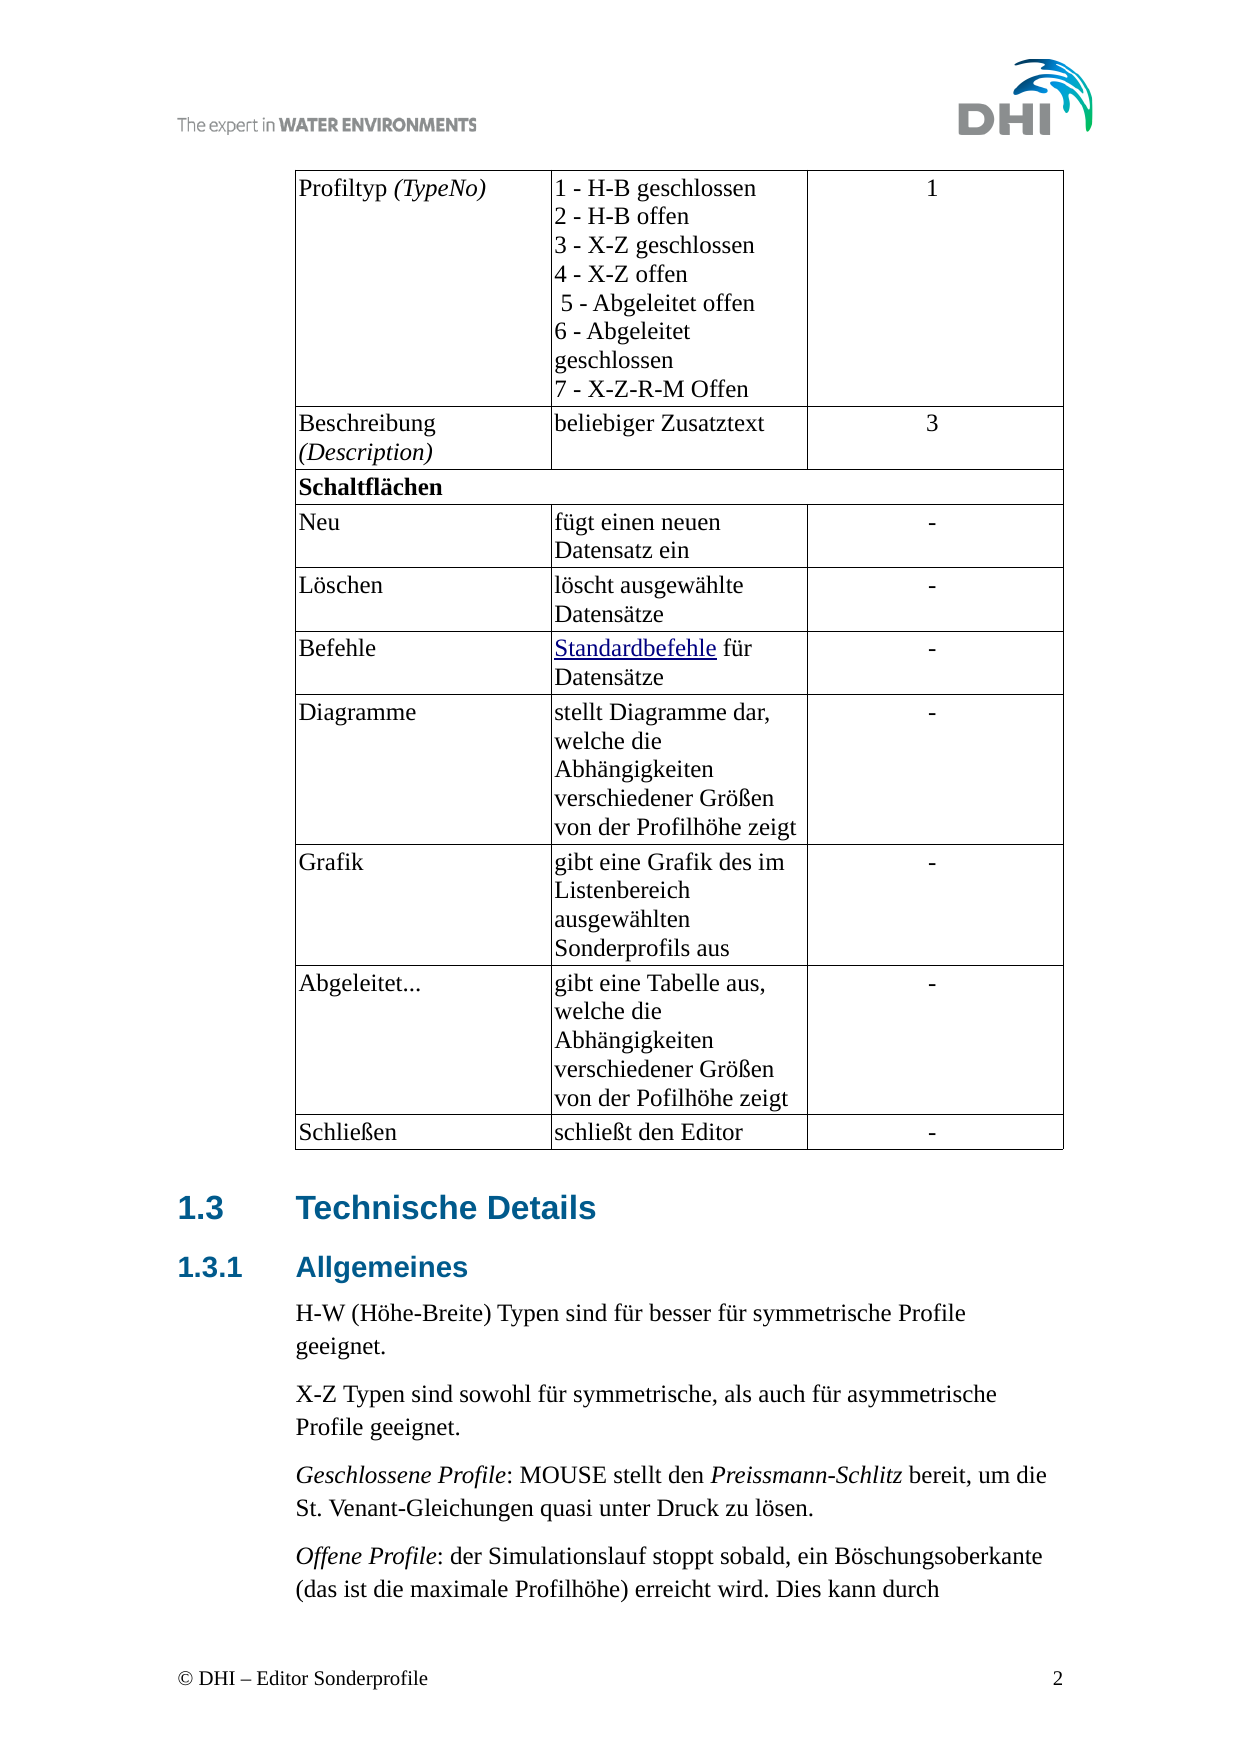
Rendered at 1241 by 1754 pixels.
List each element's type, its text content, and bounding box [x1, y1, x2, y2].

table_cell gibt eine Tabelle aus, welche die Abhängigkeiten verschiedener Größen von der Pofilhöhe zeigt [552, 966, 807, 1114]
table_cell Standardbefehle für Datensätze [552, 632, 807, 694]
table_cell Befehle [296, 632, 551, 694]
table_cell Löschen [296, 568, 551, 631]
table_cell Beschreibung (Description) [296, 407, 551, 469]
text Geschlossene Profile: MOUSE stellt den Preissmann-Schlitz bereit, um die St. Venant-Gleichungen quasi unter Druck zu lösen. [295, 1460, 1063, 1522]
table_cell Profiltyp (TypeNo) [296, 171, 551, 406]
table_cell - [808, 632, 1063, 694]
table_cell stellt Diagramme dar, welche die Abhängigkeiten verschiedener Größen von der Profilhöhe zeigt [552, 695, 807, 844]
table_cell Schaltflächen [296, 470, 1063, 504]
table_cell Abgeleitet... [296, 966, 551, 1114]
table_cell 1 [808, 171, 1063, 406]
table_cell gibt eine Grafik des im Listenbereich ausgewählten Sonderprofils aus [552, 845, 807, 964]
table_cell schließt den Editor [552, 1115, 807, 1149]
table_cell Schließen [296, 1115, 551, 1149]
table_cell Grafik [296, 845, 551, 964]
table_cell - [808, 568, 1063, 631]
table_cell Diagramme [296, 695, 551, 844]
table_cell - [808, 505, 1063, 567]
picture [177, 117, 477, 135]
table_cell - [808, 966, 1063, 1114]
table_cell beliebiger Zusatztext [552, 407, 807, 469]
table_cell löscht ausgewählte Datensätze [552, 568, 807, 631]
table_cell fügt einen neuen Datensatz ein [552, 505, 807, 567]
subtitle Allgemeines [177, 1250, 1063, 1283]
text Offene Profile: der Simulationslauf stoppt sobald, ein Böschungsoberkante (das ist die maximale Profilhöhe) erreicht wird. Dies kann durch [295, 1541, 1063, 1603]
picture [958, 59, 1093, 135]
table_cell 1 - H-B geschlossen 2 - H-B offen 3 - X-Z geschlossen 4 - X-Z offen 5 - Abgeleitet offen 6 - Abgeleitet geschlossen 7 - X-Z-R-M Offen [552, 171, 807, 406]
table_cell Neu [296, 505, 551, 567]
text X-Z Typen sind sowohl für symmetrische, als auch für asymmetrische Profile geeignet. [295, 1379, 1063, 1441]
table_cell - [808, 1115, 1063, 1149]
subtitle Technische Details [177, 1187, 1063, 1226]
text H-W (Höhe-Breite) Typen sind für besser für symmetrische Profile geeignet. [295, 1298, 1063, 1360]
table_cell - [808, 845, 1063, 964]
table_cell - [808, 695, 1063, 844]
table_cell 3 [808, 407, 1063, 469]
